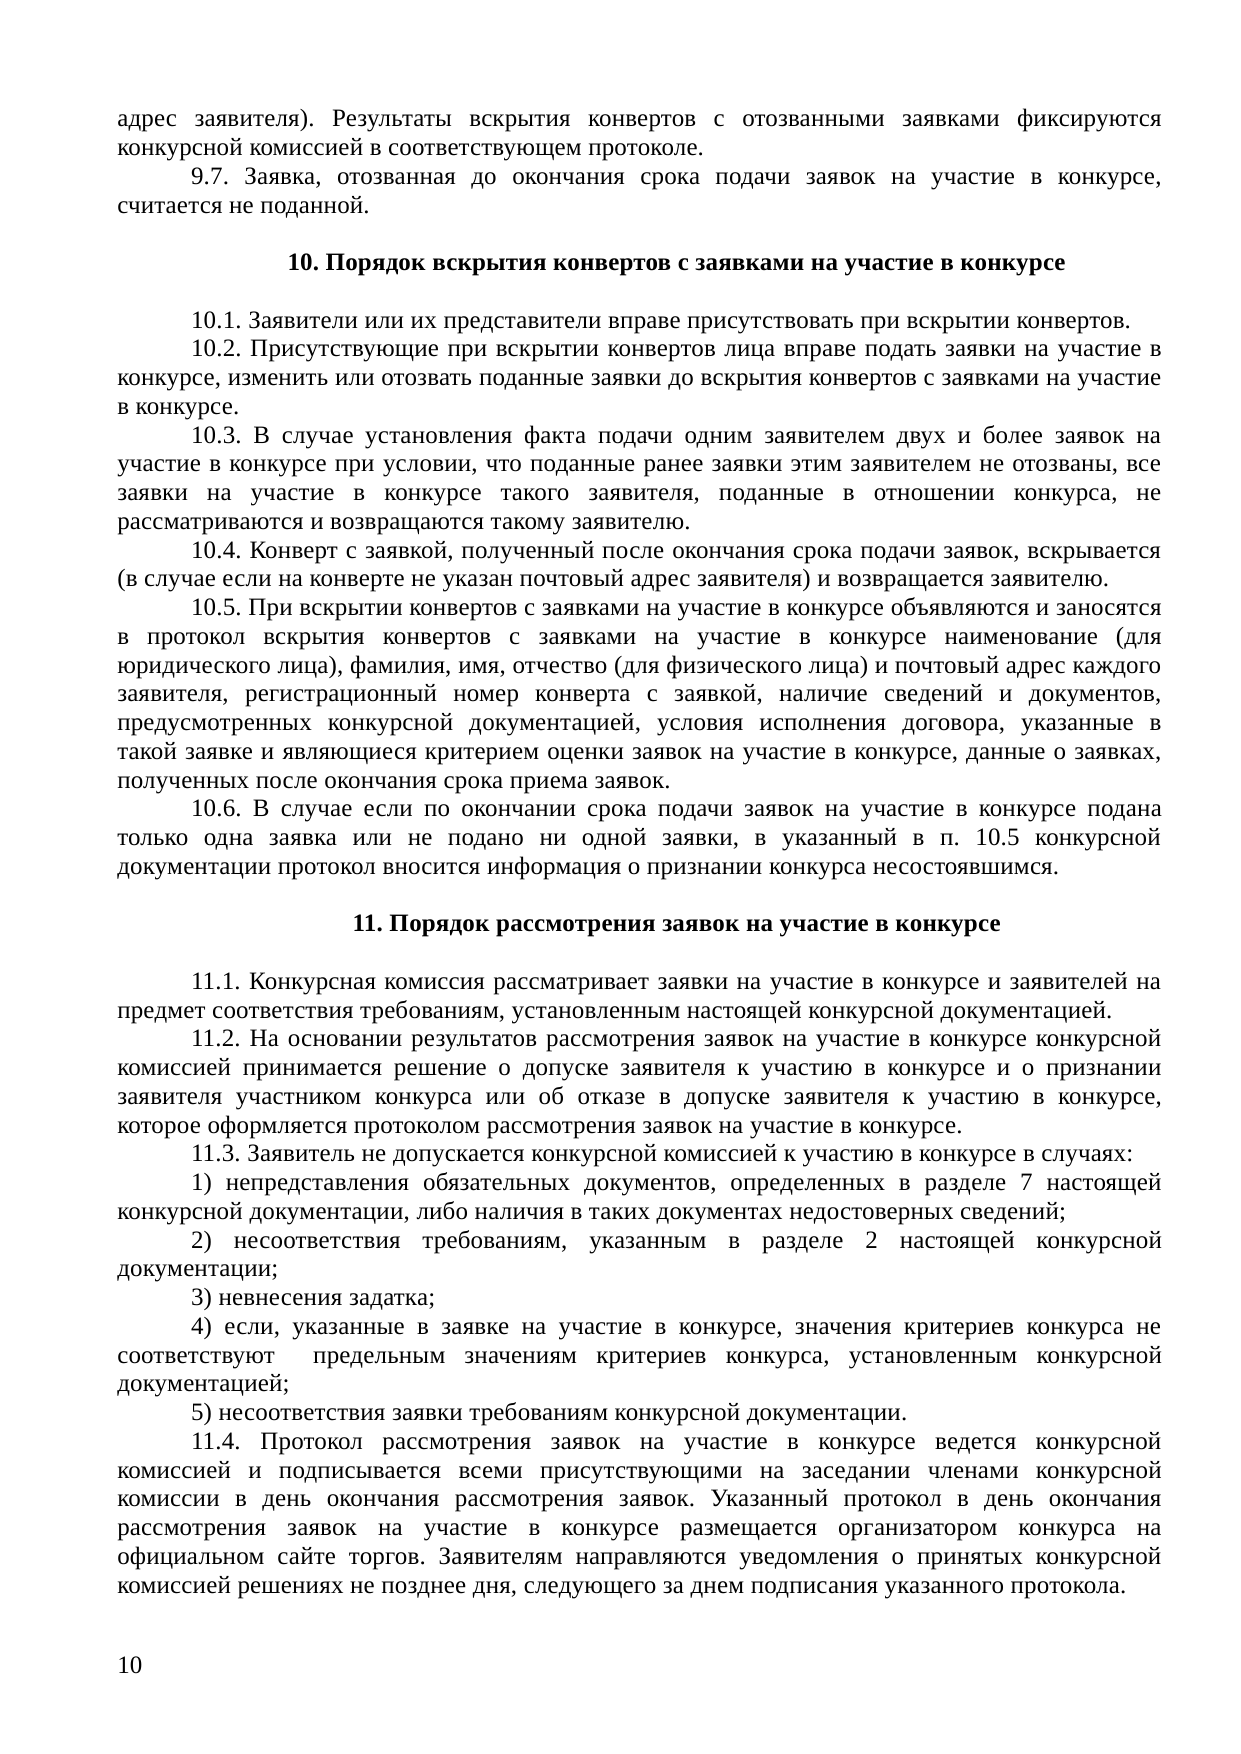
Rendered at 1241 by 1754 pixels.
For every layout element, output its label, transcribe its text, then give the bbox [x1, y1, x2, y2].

text 10.5. При вскрытии конвертов с заявками на участие в конкурсе объявляются и заносятся в протокол вскрытия конвертов с заявками на участие в конкурсе наименование (для юридического лица), фамилия, имя, отчество (для физического лица) и почтовый адрес каждого заявителя, регистрационный номер конверта с заявкой, наличие сведений и документов, предусмотренных конкурсной документацией, условия исполнения договора, указанные в такой заявке и являющиеся критерием оценки заявок на участие в конкурсе, данные о заявках, полученных после окончания срока приема заявок. [117, 592, 1163, 793]
text 3) невнесения задатка; [117, 1282, 1163, 1311]
text 11.1. Конкурсная комиссия рассматривает заявки на участие в конкурсе и заявителей на предмет соответствия требованиям, установленным настоящей конкурсной документацией. [117, 966, 1163, 1023]
text 11.2. На основании результатов рассмотрения заявок на участие в конкурсе конкурсной комиссией принимается решение о допуске заявителя к участию в конкурсе и о признании заявителя участником конкурса или об отказе в допуске заявителя к участию в конкурсе, которое оформляется протоколом рассмотрения заявок на участие в конкурсе. [117, 1023, 1163, 1138]
text 1) непредставления обязательных документов, определенных в разделе 7 настоящей конкурсной документации, либо наличия в таких документах недостоверных сведений; [117, 1167, 1163, 1225]
text 10.2. Присутствующие при вскрытии конвертов лица вправе подать заявки на участие в конкурсе, изменить или отозвать поданные заявки до вскрытия конвертов с заявками на участие в конкурсе. [117, 333, 1163, 420]
text 11. Порядок рассмотрения заявок на участие в конкурсе [117, 908, 1163, 937]
text 4) если, указанные в заявке на участие в конкурсе, значения критериев конкурса не соответствуют предельным значениям критериев конкурса, установленным конкурсной документацией; [117, 1311, 1163, 1397]
text 10.4. Конверт с заявкой, полученный после окончания срока подачи заявок, вскрывается (в случае если на конверте не указан почтовый адрес заявителя) и возвращается заявителю. [117, 535, 1163, 592]
text 11.4. Протокол рассмотрения заявок на участие в конкурсе ведется конкурсной комиссией и подписывается всеми присутствующими на заседании членами конкурсной комиссии в день окончания рассмотрения заявок. Указанный протокол в день окончания рассмотрения заявок на участие в конкурсе размещается организатором конкурса на официальном сайте торгов. Заявителям направляются уведомления о принятых конкурсной комиссией решениях не позднее дня, следующего за днем подписания указанного протокола. [117, 1426, 1163, 1598]
text 11.3. Заявитель не допускается конкурсной комиссией к участию в конкурсе в случаях: [117, 1138, 1163, 1167]
text 10. Порядок вскрытия конвертов с заявками на участие в конкурсе [117, 247, 1163, 276]
text 2) несоответствия требованиям, указанным в разделе 2 настоящей конкурсной документации; [117, 1225, 1163, 1282]
text адрес заявителя). Результаты вскрытия конвертов с отозванными заявками фиксируются конкурсной комиссией в соответствующем протоколе. [117, 103, 1163, 161]
text 10.3. В случае установления факта подачи одним заявителем двух и более заявок на участие в конкурсе при условии, что поданные ранее заявки этим заявителем не отозваны, все заявки на участие в конкурсе такого заявителя, поданные в отношении конкурса, не рассматриваются и возвращаются такому заявителю. [117, 420, 1163, 535]
text 10.6. В случае если по окончании срока подачи заявок на участие в конкурсе подана только одна заявка или не подано ни одной заявки, в указанный в п. 10.5 конкурсной документации протокол вносится информация о признании конкурса несостоявшимся. [117, 793, 1163, 880]
text 5) несоответствия заявки требованиям конкурсной документации. [117, 1397, 1163, 1426]
text 10.1. Заявители или их представители вправе присутствовать при вскрытии конвертов. [117, 305, 1163, 333]
text 9.7. Заявка, отозванная до окончания срока подачи заявок на участие в конкурсе, считается не поданной. [117, 161, 1163, 218]
